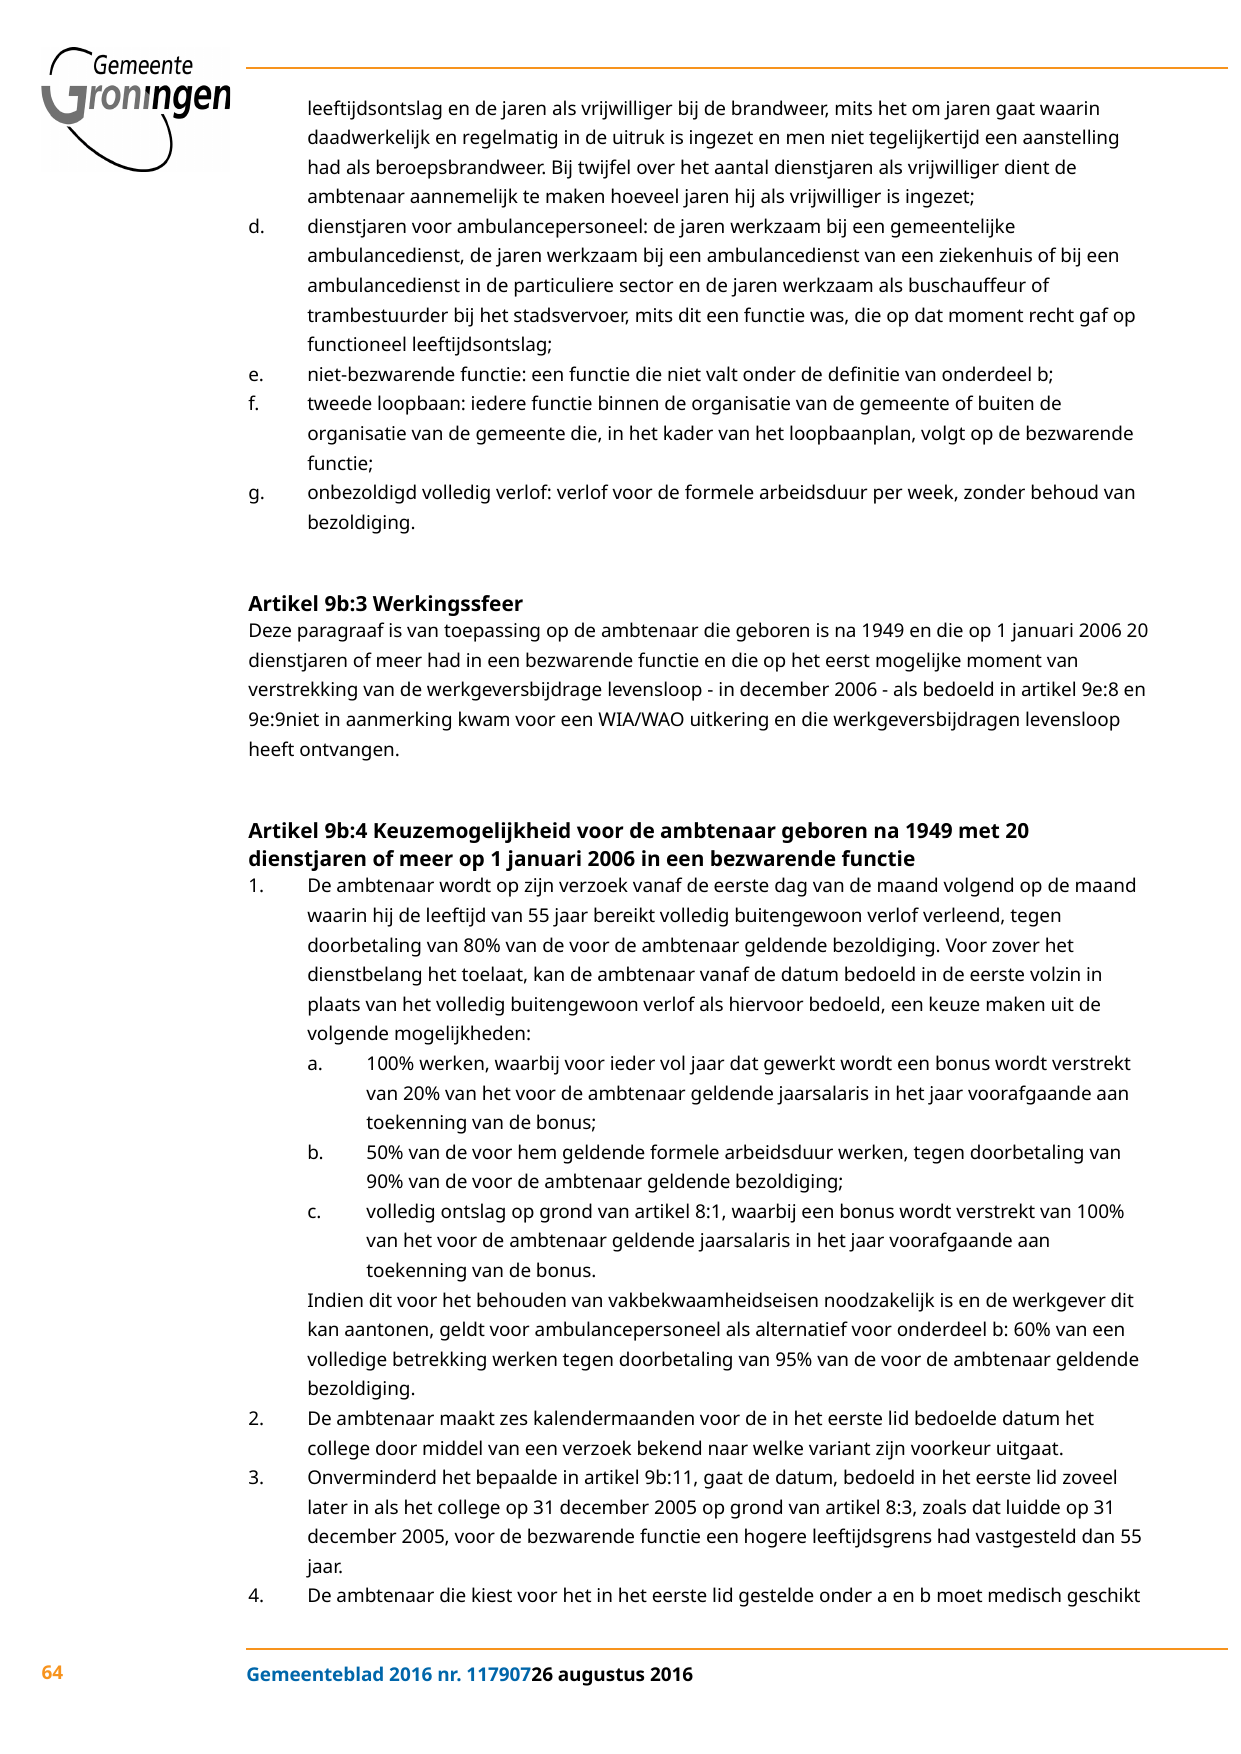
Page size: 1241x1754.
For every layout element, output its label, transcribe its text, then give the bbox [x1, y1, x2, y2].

list 50% van de voor hem geldende formele arbeidsduur werken, tegen doorbetaling van 90% van de voor de ambtenaar geldende bezoldiging; [307, 1139, 1152, 1194]
list 100% werken, waarbij voor ieder vol jaar dat gewerkt wordt een bonus wordt verstrekt van 20% van het voor de ambtenaar geldende jaarsalaris in het jaar voorafgaande aan toekenning van de bonus; [307, 1050, 1152, 1135]
list tweede loopbaan: iedere functie binnen de organisatie van de gemeente of buiten de organisatie van de gemeente die, in het kader van het loopbaanplan, volgt op de bezwarende functie; [248, 391, 1152, 476]
picture [41, 47, 231, 172]
list De ambtenaar die kiest voor het in het eerste lid gestelde onder a en b moet medisch geschikt [248, 1583, 1152, 1608]
list dienstjaren voor ambulancepersoneel: de jaren werkzaam bij een gemeentelijke ambulancedienst, de jaren werkzaam bij een ambulancedienst van een ziekenhuis of bij een ambulancedienst in de particuliere sector en de jaren werkzaam als buschauffeur of trambestuurder bij het stadsvervoer, mits dit een functie was, die op dat moment recht gaf op functioneel leeftijdsontslag; [248, 213, 1152, 357]
text Artikel 9b:4 Keuzemogelijkheid voor de ambtenaar geboren na 1949 met 20 dienstjaren of meer op 1 januari 2006 in een bezwarende functie [248, 816, 1152, 873]
text Artikel 9b:3 Werkingssfeer [248, 589, 1152, 617]
list Onverminderd het bepaalde in artikel 9b:11, gaat de datum, bedoeld in het eerste lid zoveel later in als het college op 31 december 2005 op grond van artikel 8:3, zoals dat luidde op 31 december 2005, voor de bezwarende functie een hogere leeftijdsgrens had vastgesteld dan 55 jaar. [248, 1464, 1152, 1579]
list volledig ontslag op grond van artikel 8:1, waarbij een bonus wordt verstrekt van 100% van het voor de ambtenaar geldende jaarsalaris in het jaar voorafgaande aan toekenning van de bonus. [307, 1198, 1152, 1283]
list onbezoldigd volledig verlof: verlof voor de formele arbeidsduur per week, zonder behoud van bezoldiging. [248, 479, 1152, 535]
list De ambtenaar maakt zes kalendermaanden voor de in het eerste lid bedoelde datum het college door middel van een verzoek bekend naar welke variant zijn voorkeur uitgaat. [248, 1405, 1152, 1460]
list niet-bezwarende functie: een functie die niet valt onder de definitie van onderdeel b; [248, 361, 1152, 387]
list De ambtenaar wordt op zijn verzoek vanaf de eerste dag van de maand volgend op de maand waarin hij de leeftijd van 55 jaar bereikt volledig buitengewoon verlof verleend, tegen doorbetaling van 80% van de voor de ambtenaar geldende bezoldiging. Voor zover het dienstbelang het toelaat, kan de ambtenaar vanaf de datum bedoeld in de eerste volzin in plaats van het volledig buitengewoon verlof als hiervoor bedoeld, een keuze maken uit de volgende mogelijkheden: [248, 873, 1152, 1046]
text Deze paragraaf is van toepassing op de ambtenaar die geboren is na 1949 en die op 1 januari 2006 20 dienstjaren of meer had in een bezwarende functie en die op het eerst mogelijke moment van verstrekking van de werkgeversbijdrage levensloop - in december 2006 - als bedoeld in artikel 9e:8 en 9e:9niet in aanmerking kwam voor een WIA/WAO uitkering en die werkgeversbijdragen levensloop heeft ontvangen. [248, 617, 1152, 761]
list Indien dit voor het behouden van vakbekwaamheidseisen noodzakelijk is en de werkgever dit kan aantonen, geldt voor ambulancepersoneel als alternatief voor onderdeel b: 60% van een volledige betrekking werken tegen doorbetaling van 95% van de voor de ambtenaar geldende bezoldiging. [248, 1287, 1152, 1401]
list leeftijdsontslag en de jaren als vrijwilliger bij de brandweer, mits het om jaren gaat waarin daadwerkelijk en regelmatig in de uitruk is ingezet en men niet tegelijkertijd een aanstelling had als beroepsbrandweer. Bij twijfel over het aantal dienstjaren als vrijwilliger dient de ambtenaar aannemelijk te maken hoeveel jaren hij als vrijwilliger is ingezet; [248, 95, 1152, 209]
